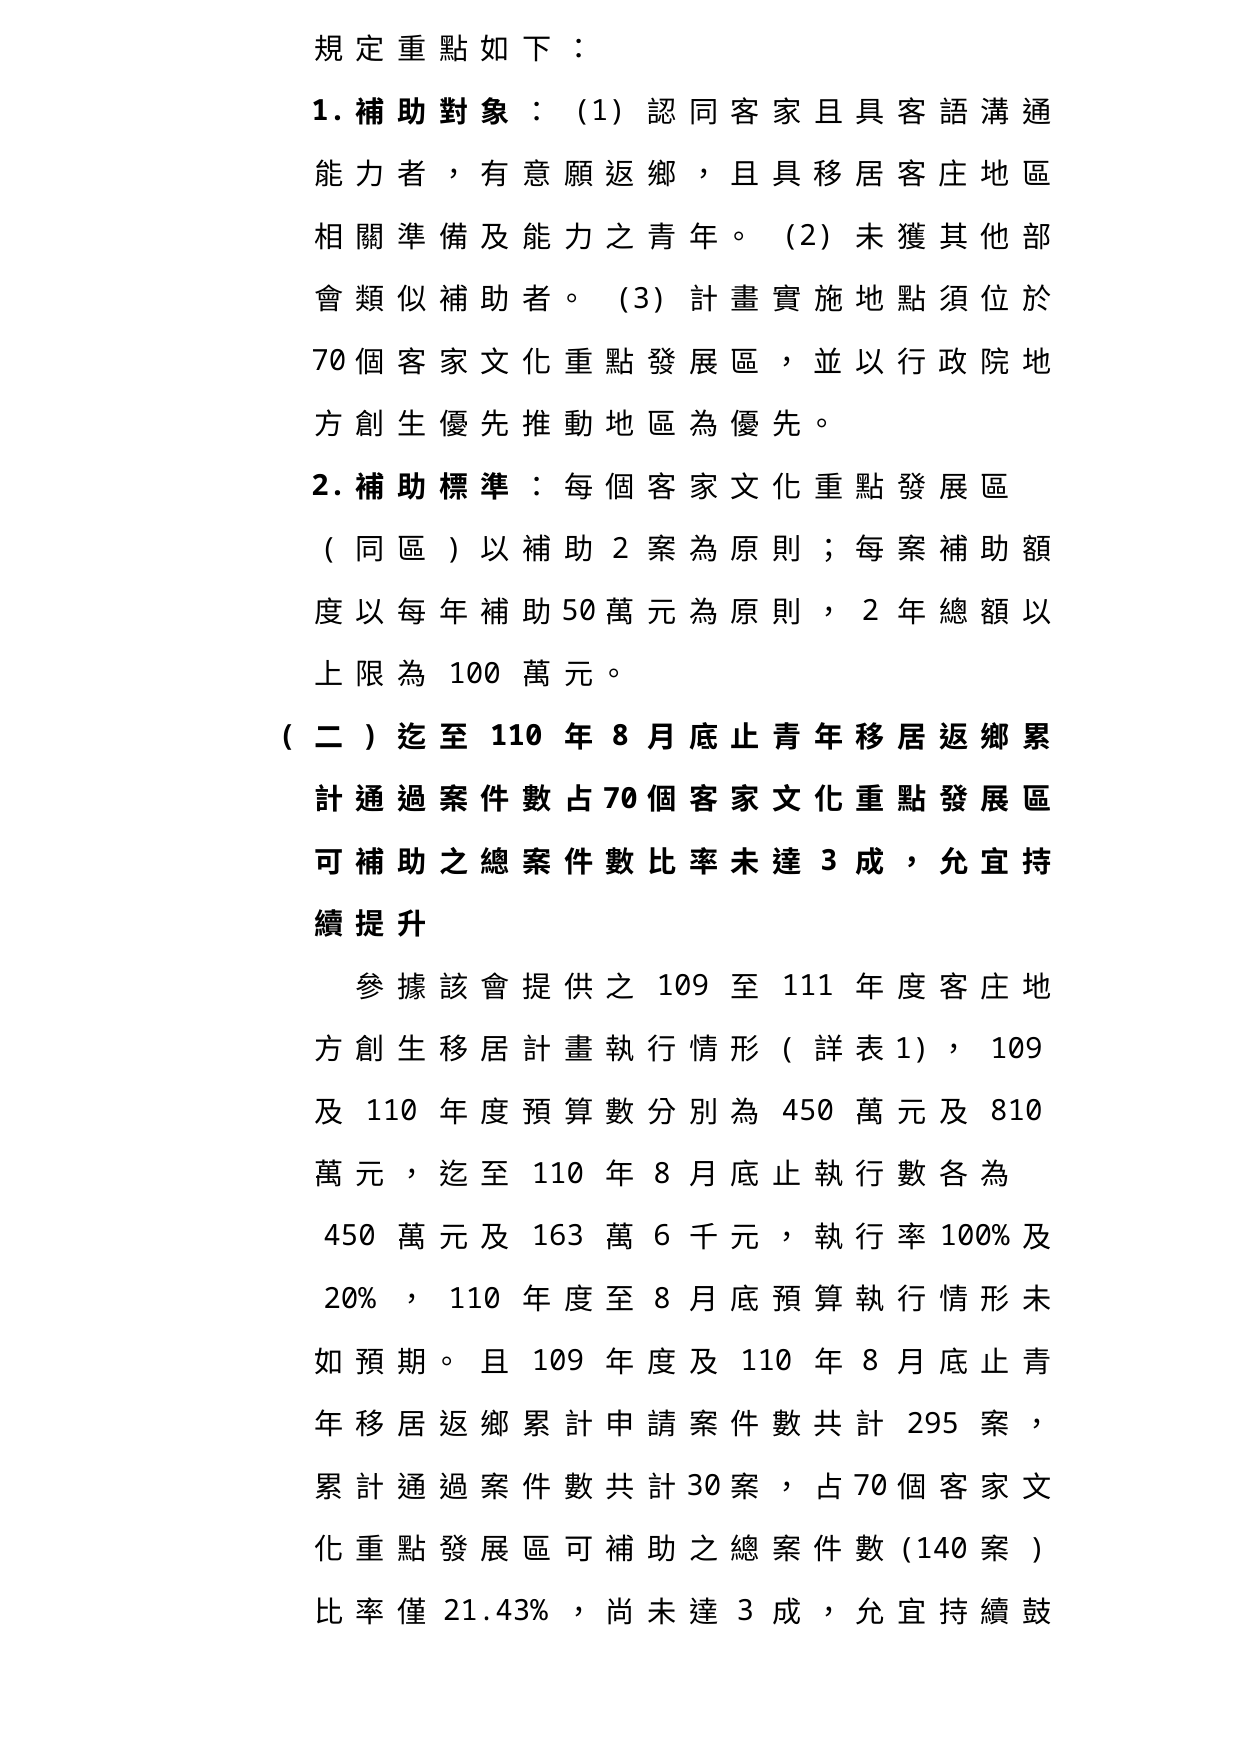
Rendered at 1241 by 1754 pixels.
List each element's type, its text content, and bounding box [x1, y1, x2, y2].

text (二)迄至110年8月底止青年移居返鄉累計通過案件數占70個客家文化重點發展區可補助之總案件數比率未達3成，允宜持續提升 [242, 693, 1058, 943]
text 規定重點如下： [271, 5, 1058, 68]
text 2.補助標準：每個客家文化重點發展區(同區)以補助2案為原則；每案補助額度以每年補助50萬元為原則，2年總額以上限為100萬元。 [271, 443, 1058, 693]
text 1.補助對象：(1)認同客家且具客語溝通能力者，有意願返鄉，且具移居客庄地區相關準備及能力之青年。(2)未獲其他部會類似補助者。(3)計畫實施地點須位於70個客家文化重點發展區，並以行政院地方創生優先推動地區為優先。 [271, 68, 1058, 443]
text 參據該會提供之109至111年度客庄地方創生移居計畫執行情形(詳表1)，109及110年度預算數分別為450萬元及810萬元，迄至110年8月底止執行數各為450萬元及163萬6千元，執行率100%及20%，110年度至8月底預算執行情形未如預期。且109年度及110年8月底止青年移居返鄉累計申請案件數共計295案，累計通過案件數共計30案，占70個客家文化重點發展區可補助之總案件數(140案)比率僅21.43%，尚未達3成，允宜持續鼓 [271, 943, 1058, 1630]
